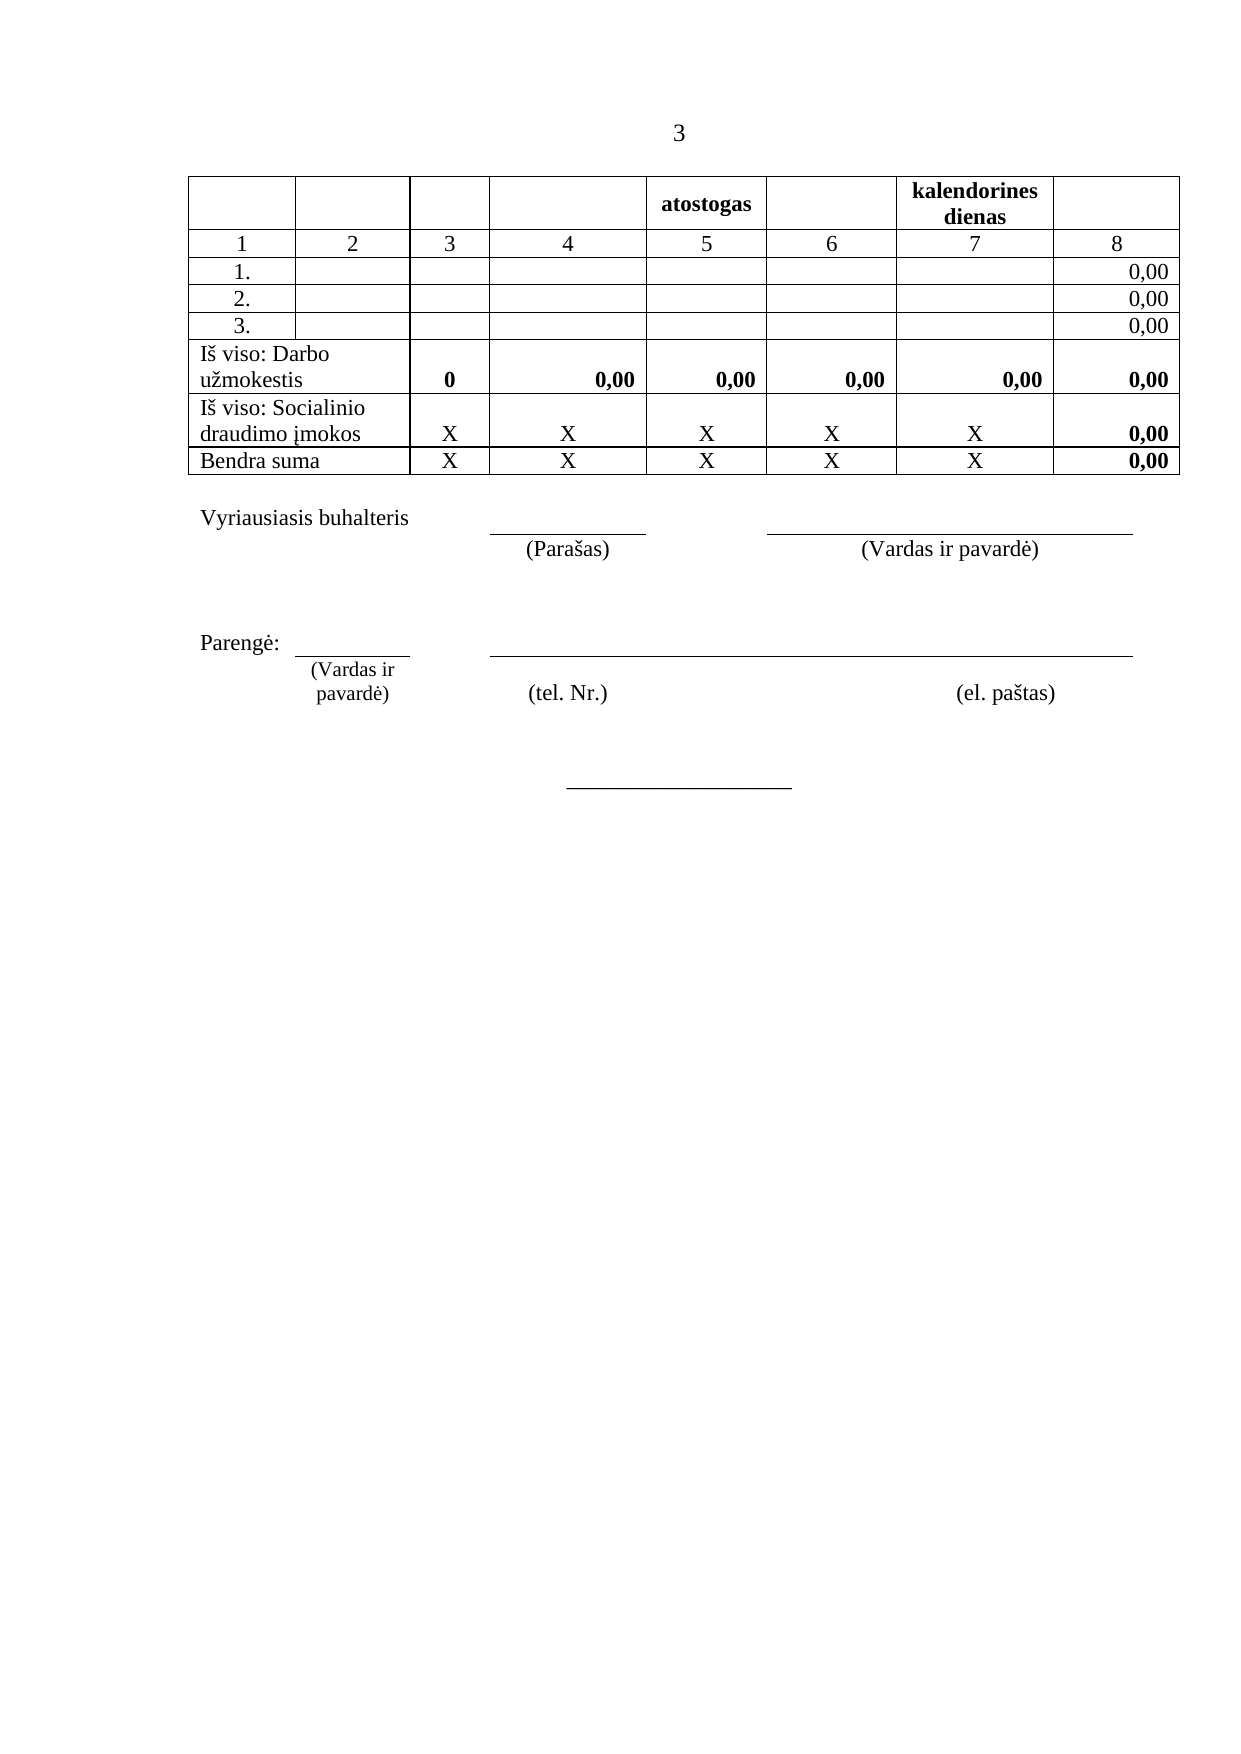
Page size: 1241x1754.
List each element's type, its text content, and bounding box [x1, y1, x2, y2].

table_cell [646, 600, 767, 629]
table_cell [647, 258, 766, 284]
table_cell Vyriausiasis buhalteris [189, 501, 489, 534]
table_cell Iš viso: Darbo užmokestis [189, 340, 409, 393]
table_cell [767, 600, 896, 629]
table_cell X [490, 448, 646, 474]
table_cell [1180, 229, 1192, 257]
table_cell [490, 313, 646, 339]
table_cell [1180, 339, 1192, 393]
table_cell [490, 629, 646, 656]
table_cell [490, 600, 646, 629]
table_cell [767, 475, 896, 501]
table_cell X [897, 448, 1053, 474]
table_cell [295, 567, 410, 600]
table_cell X [647, 394, 766, 446]
table_cell [646, 534, 767, 567]
table_cell [1133, 600, 1192, 629]
table_cell 0,00 [1054, 313, 1179, 339]
table_cell [189, 567, 295, 600]
table_cell [490, 475, 646, 501]
table_cell [1180, 176, 1192, 229]
table_cell [897, 285, 1053, 312]
table_cell [1133, 501, 1192, 534]
table_cell Iš viso: Socialinio draudimo įmokos [189, 394, 409, 446]
table_cell [189, 656, 295, 705]
table_cell [490, 285, 646, 312]
table_cell 1. [189, 258, 295, 284]
table_cell [1133, 567, 1192, 600]
table_cell [296, 177, 409, 229]
table_cell [1156, 656, 1180, 705]
table_cell 2. [189, 285, 295, 312]
table_cell [411, 177, 489, 229]
table_cell 6 [767, 230, 896, 257]
table_cell 0,00 [1054, 340, 1179, 393]
table_cell [189, 534, 295, 567]
table_cell [1133, 629, 1192, 656]
table_cell 5 [647, 230, 766, 257]
table_cell Parengė: [189, 629, 295, 656]
table_cell [295, 629, 410, 656]
table_cell [1180, 284, 1192, 312]
table_cell 0,00 [897, 340, 1053, 393]
table_cell [1180, 446, 1192, 474]
table_cell [411, 258, 489, 284]
table_cell [1180, 393, 1192, 446]
table_cell [896, 629, 1133, 656]
table_cell 3 [411, 230, 489, 257]
table_cell [295, 534, 410, 567]
table_cell 4 [490, 230, 646, 257]
table_cell [1180, 257, 1192, 284]
table_cell [490, 258, 646, 284]
table_cell [1133, 534, 1192, 567]
table_cell [296, 258, 409, 284]
table_cell [767, 258, 896, 284]
table_cell [897, 313, 1053, 339]
table_cell [410, 629, 489, 656]
table_cell [410, 567, 489, 600]
table_cell [896, 567, 1133, 600]
table_cell 0,00 [1054, 285, 1179, 312]
table_cell [896, 501, 1133, 534]
table_cell [296, 285, 409, 312]
table_cell 0,00 [1054, 448, 1179, 474]
table_cell [646, 567, 767, 600]
table_cell [189, 600, 295, 629]
table_cell [1180, 656, 1192, 705]
table_cell [1133, 474, 1192, 501]
table_cell [646, 475, 767, 501]
table_cell 2 [296, 230, 409, 257]
table_cell [189, 177, 295, 229]
table_cell (tel. Nr.) [490, 657, 646, 705]
table_cell [410, 656, 489, 705]
table_cell Bendra suma [189, 448, 409, 474]
table_cell X [490, 394, 646, 446]
table_cell 0,00 [1054, 258, 1179, 284]
table_cell [767, 501, 896, 534]
table_cell X [411, 448, 489, 474]
table_cell 7 [897, 230, 1053, 257]
table_cell [646, 501, 767, 534]
table_cell [647, 313, 766, 339]
table_cell [767, 285, 896, 312]
table_cell [295, 475, 410, 501]
table_cell [646, 629, 767, 656]
table_cell atostogas [647, 177, 766, 229]
table_cell [189, 475, 295, 501]
table_cell X [647, 448, 766, 474]
table_cell X [767, 394, 896, 446]
table_cell [490, 177, 646, 229]
table_cell 0 [411, 340, 489, 393]
table_cell 3. [189, 313, 295, 339]
table_cell X [897, 394, 1053, 446]
table_cell [1180, 312, 1192, 339]
table_cell 0,00 [767, 340, 896, 393]
table_cell [410, 475, 489, 501]
table_cell [295, 600, 410, 629]
table_cell [296, 313, 409, 339]
table_cell 0,00 [490, 340, 646, 393]
table_cell [410, 534, 489, 567]
table_cell 0,00 [1054, 394, 1179, 446]
table_cell (Vardas ir pavardė) [295, 657, 410, 705]
table_cell [410, 600, 489, 629]
table_cell [767, 629, 896, 656]
table_cell [1054, 177, 1179, 229]
table_cell [646, 657, 767, 705]
table_cell kalendorines dienas [897, 177, 1053, 229]
table_cell [896, 600, 1133, 629]
table_cell (Vardas ir pavardė) [767, 535, 1133, 567]
table_cell (el. paštas) [767, 656, 1156, 705]
table_cell [897, 258, 1053, 284]
table_cell [490, 567, 646, 600]
table_cell [647, 285, 766, 312]
table_cell [411, 285, 489, 312]
table_cell 0,00 [647, 340, 766, 393]
table_cell X [411, 394, 489, 446]
table_cell [767, 567, 896, 600]
table_cell [411, 313, 489, 339]
text __________________ [177, 763, 1181, 791]
table_cell (Parašas) [490, 535, 646, 567]
table_cell [767, 177, 896, 229]
table_cell [767, 313, 896, 339]
table_cell [490, 501, 646, 534]
table_cell [896, 475, 1133, 501]
table_cell 8 [1054, 230, 1179, 257]
table_cell 1 [189, 230, 295, 257]
table_cell X [767, 448, 896, 474]
